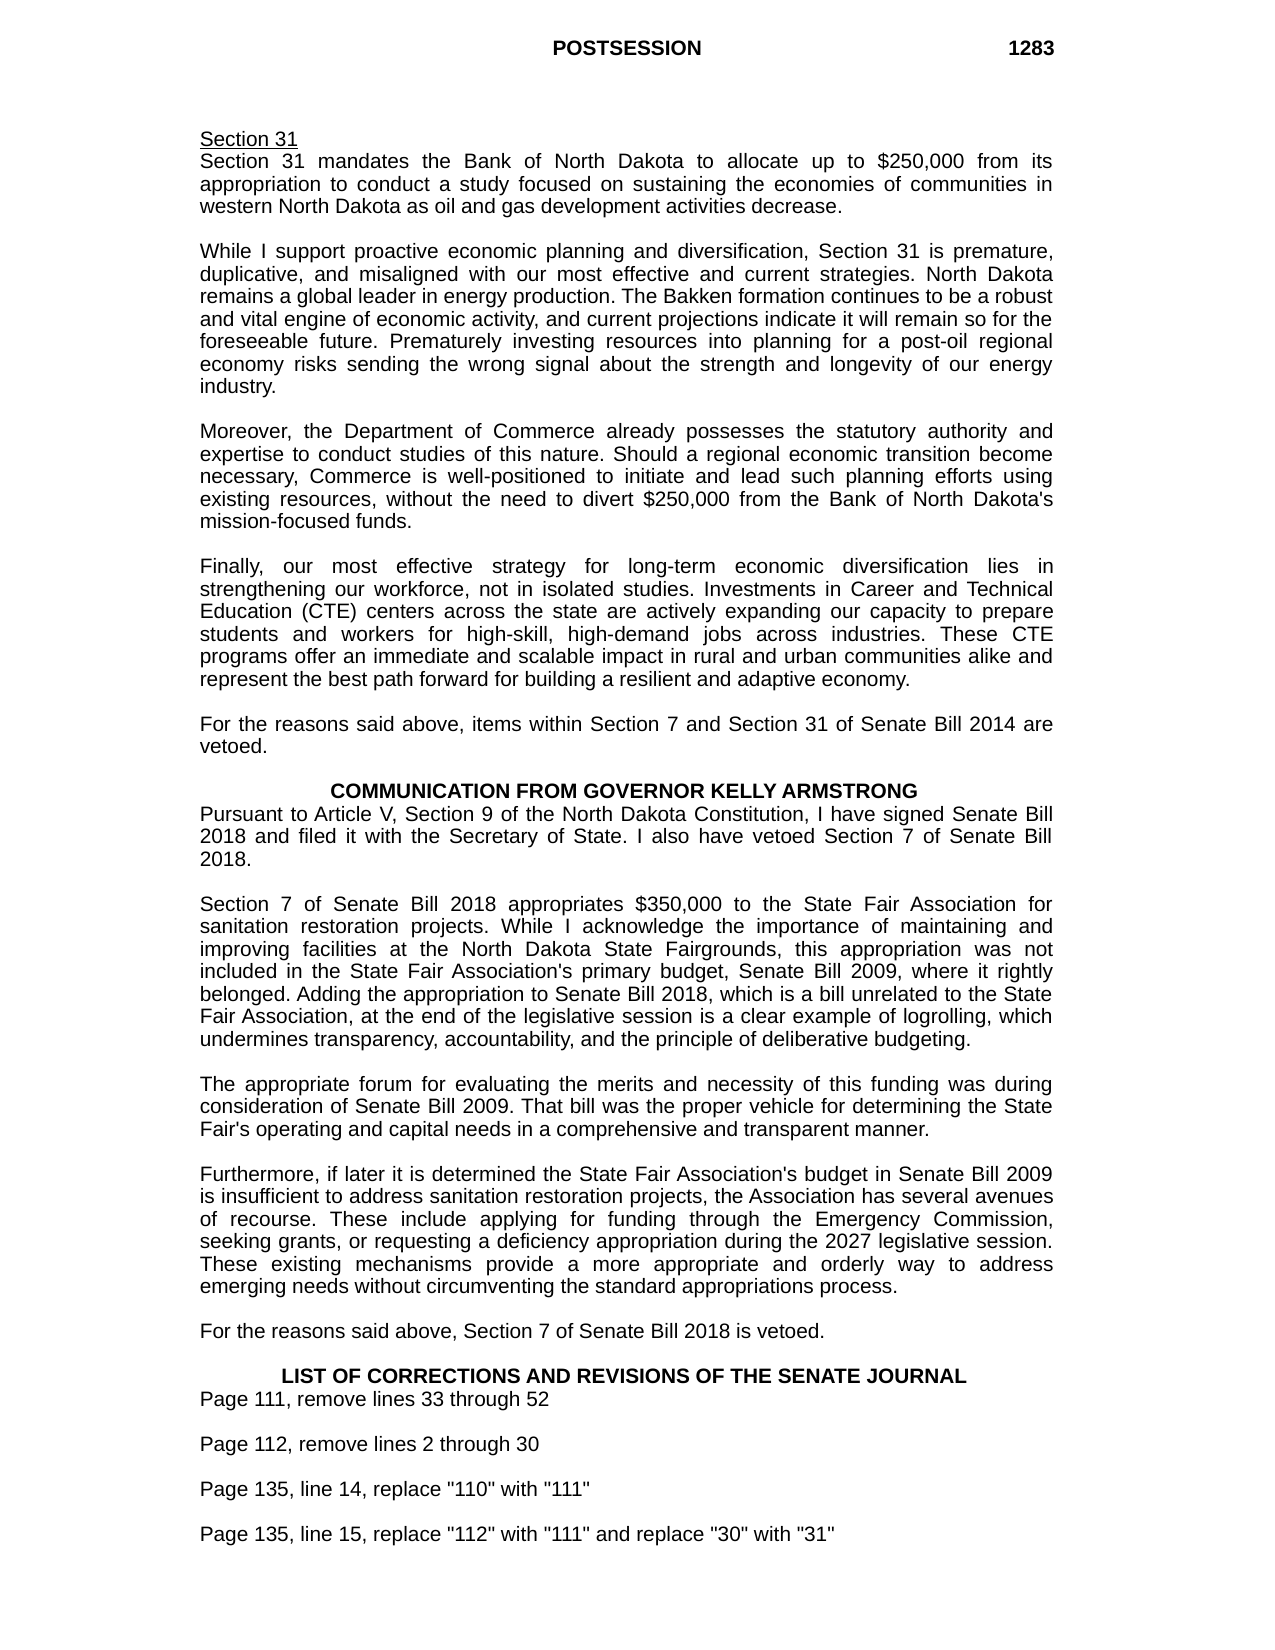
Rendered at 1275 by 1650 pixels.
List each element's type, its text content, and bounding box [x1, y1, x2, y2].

text COMMUNICATION FROM GOVERNOR KELLY ARMSTRONG [199, 781, 1054, 803]
text Page 112, remove lines 2 through 30 [199, 1433, 1054, 1456]
subtitle Page 1283 [9, 9, 109, 57]
text Section 31 mandates the Bank of North Dakota to allocate up to $250,000 from its appropriation to conduct a study focused on sustaining the economies of communities in western North Dakota as oil and gas development activities decrease. [199, 151, 1054, 218]
text For the reasons said above, items within Section 7 and Section 31 of Senate Bill 2014 are vetoed. [199, 713, 1054, 758]
text LIST OF CORRECTIONS AND REVISIONS OF THE SENATE JOURNAL [199, 1366, 1054, 1388]
text Finally, our most effective strategy for long-term economic diversification lies in strengthening our workforce, not in isolated studies. Investments in Career and Technical Education (CTE) centers across the state are actively expanding our capacity to prepare students and workers for high-skill, high-demand jobs across industries. These CTE programs offer an immediate and scalable impact in rural and urban communities alike and represent the best path forward for building a resilient and adaptive economy. [199, 556, 1054, 691]
text Moreover, the Department of Commerce already possesses the statutory authority and expertise to conduct studies of this nature. Should a regional economic transition become necessary, Commerce is well-positioned to initiate and lead such planning efforts using existing resources, without the need to divert $250,000 from the Bank of North Dakota's mission-focused funds. [199, 421, 1054, 533]
text [0, 0, 118, 66]
text While I support proactive economic planning and diversification, Section 31 is premature, duplicative, and misaligned with our most effective and current strategies. North Dakota remains a global leader in energy production. The Bakken formation continues to be a robust and vital engine of economic activity, and current projections indicate it will remain so for the foreseeable future. Prematurely investing resources into planning for a post-oil regional economy risks sending the wrong signal about the strength and longevity of our energy industry. [199, 241, 1054, 398]
text Section 7 of Senate Bill 2018 appropriates $350,000 to the State Fair Association for sanitation restoration projects. While I acknowledge the importance of maintaining and improving facilities at the North Dakota State Fairgrounds, this appropriation was not included in the State Fair Association's primary budget, Senate Bill 2009, where it rightly belonged. Adding the appropriation to Senate Bill 2018, which is a bill unrelated to the State Fair Association, at the end of the legislative session is a clear example of logrolling, which undermines transparency, accountability, and the principle of deliberative budgeting. [199, 893, 1054, 1051]
text Page 111, remove lines 33 through 52 [199, 1388, 1054, 1411]
text Furthermore, if later it is determined the State Fair Association's budget in Senate Bill 2009 is insufficient to address sanitation restoration projects, the Association has several avenues of recourse. These include applying for funding through the Emergency Commission, seeking grants, or requesting a deficiency appropriation during the 2027 legislative session. These existing mechanisms provide a more appropriate and orderly way to address emerging needs without circumventing the standard appropriations process. [199, 1163, 1054, 1298]
text Section 31 [199, 128, 1054, 151]
text The appropriate forum for evaluating the merits and necessity of this funding was during consideration of Senate Bill 2009. That bill was the proper vehicle for determining the State Fair's operating and capital needs in a comprehensive and transparent manner. [199, 1073, 1054, 1141]
text Pursuant to Article V, Section 9 of the North Dakota Constitution, I have signed Senate Bill 2018 and filed it with the Secretary of State. I also have vetoed Section 7 of Senate Bill 2018. [199, 803, 1054, 871]
text For the reasons said above, Section 7 of Senate Bill 2018 is vetoed. [199, 1321, 1054, 1343]
text Page 135, line 15, replace "112" with "111" and replace "30" with "31" [199, 1523, 1054, 1546]
text Page 135, line 14, replace "110" with "111" [199, 1478, 1054, 1501]
